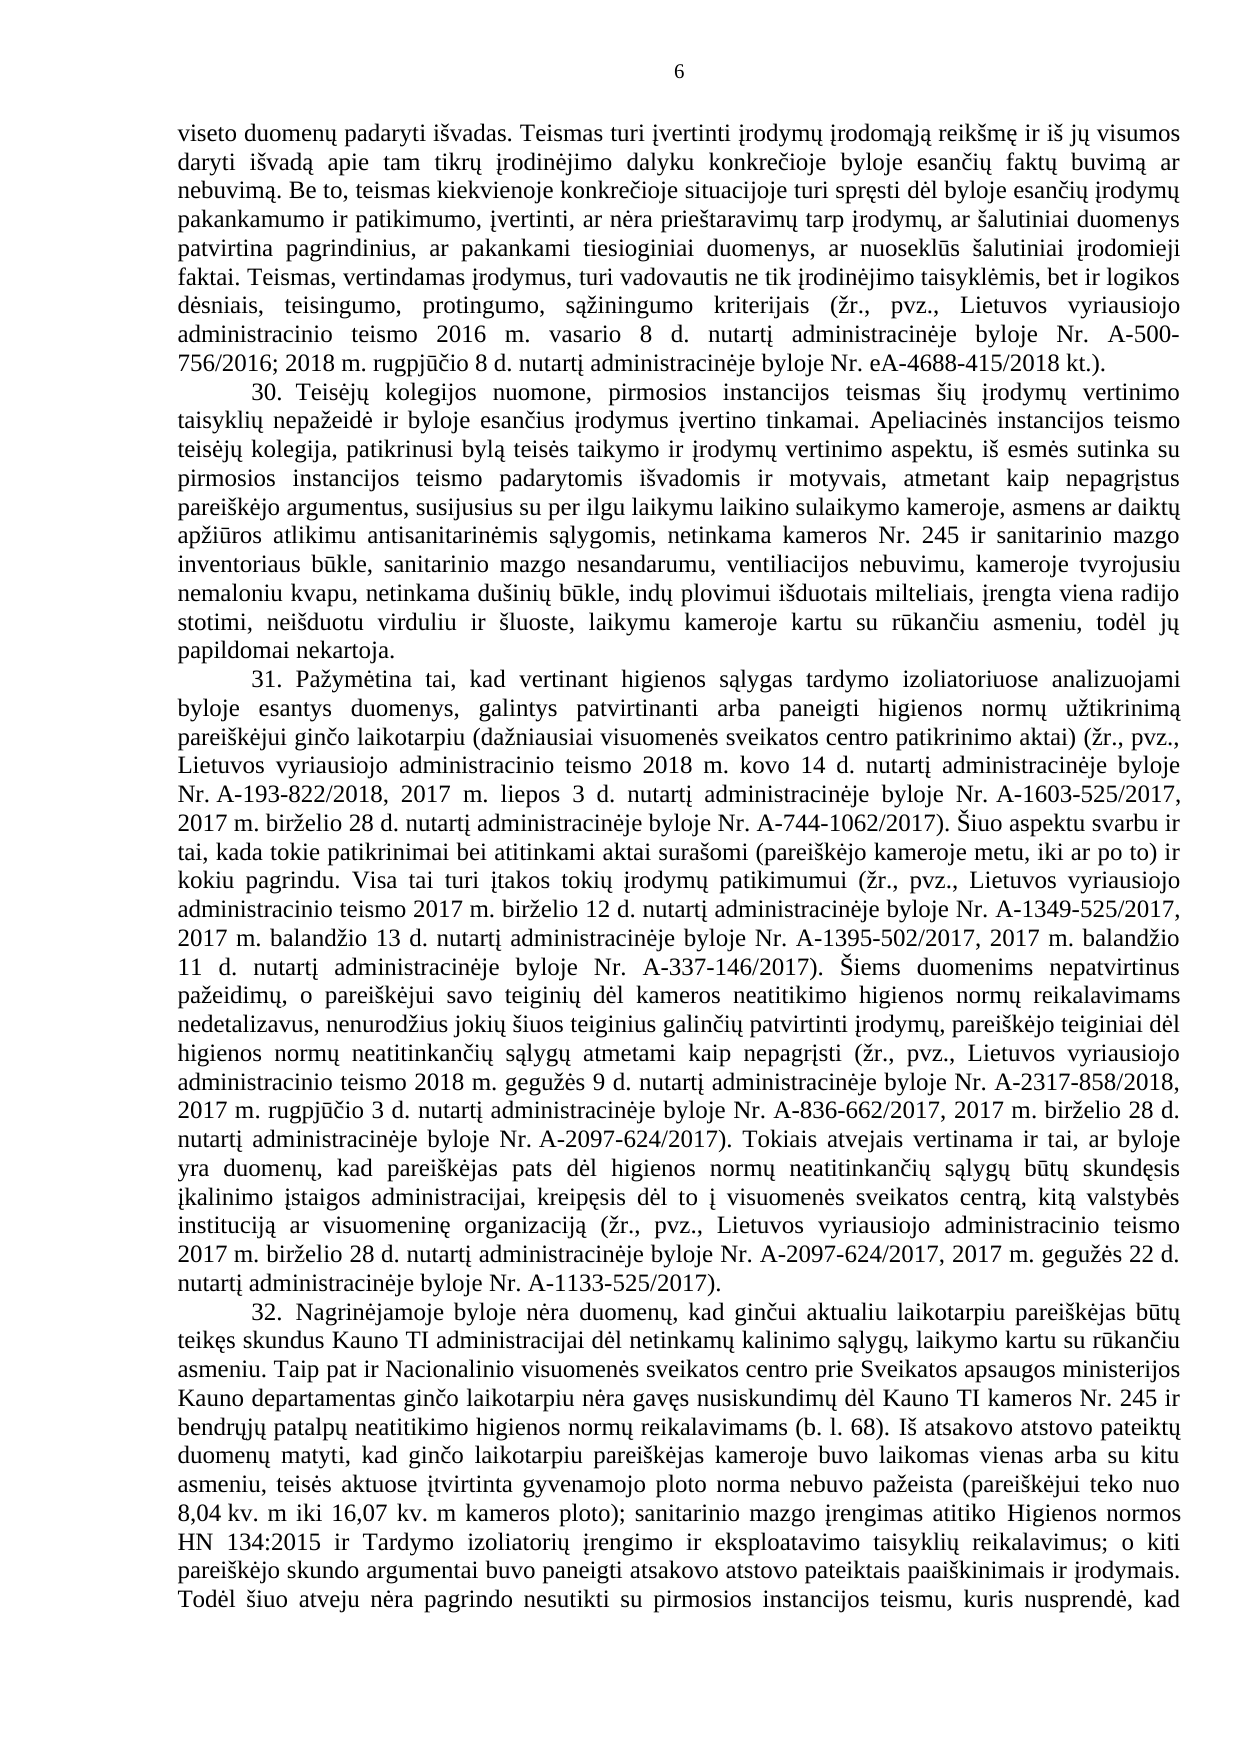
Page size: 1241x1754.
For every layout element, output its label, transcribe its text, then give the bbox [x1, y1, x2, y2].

text 32. Nagrinėjamoje byloje nėra duomenų, kad ginčui aktualiu laikotarpiu pareiškėjas būtų teikęs skundus Kauno TI administracijai dėl netinkamų kalinimo sąlygų, laikymo kartu su rūkančiu asmeniu. Taip pat ir Nacionalinio visuomenės sveikatos centro prie Sveikatos apsaugos ministerijos Kauno departamentas ginčo laikotarpiu nėra gavęs nusiskundimų dėl Kauno TI kameros Nr. 245 ir bendrųjų patalpų neatitikimo higienos normų reikalavimams (b. l. 68). Iš atsakovo atstovo pateiktų duomenų matyti, kad ginčo laikotarpiu pareiškėjas kameroje buvo laikomas vienas arba su kitu asmeniu, teisės aktuose įtvirtinta gyvenamojo ploto norma nebuvo pažeista (pareiškėjui teko nuo 8,04 kv. m iki 16,07 kv. m kameros ploto); sanitarinio mazgo įrengimas atitiko Higienos normos HN 134:2015 ir Tardymo izoliatorių įrengimo ir eksploatavimo taisyklių reikalavimus; o kiti pareiškėjo skundo argumentai buvo paneigti atsakovo atstovo pateiktais paaiškinimais ir įrodymais. Todėl šiuo atveju nėra pagrindo nesutikti su pirmosios instancijos teismu, kuris nusprendė, kad [177, 1297, 1181, 1613]
text 30. Teisėjų kolegijos nuomone, pirmosios instancijos teismas šių įrodymų vertinimo taisyklių nepažeidė ir byloje esančius įrodymus įvertino tinkamai. Apeliacinės instancijos teismo teisėjų kolegija, patikrinusi bylą teisės taikymo ir įrodymų vertinimo aspektu, iš esmės sutinka su pirmosios instancijos teismo padarytomis išvadomis ir motyvais, atmetant kaip nepagrįstus pareiškėjo argumentus, susijusius su per ilgu laikymu laikino sulaikymo kameroje, asmens ar daiktų apžiūros atlikimu antisanitarinėmis sąlygomis, netinkama kameros Nr. 245 ir sanitarinio mazgo inventoriaus būkle, sanitarinio mazgo nesandarumu, ventiliacijos nebuvimu, kameroje tvyrojusiu nemaloniu kvapu, netinkama dušinių būkle, indų plovimui išduotais milteliais, įrengta viena radijo stotimi, neišduotu virduliu ir šluoste, laikymu kameroje kartu su rūkančiu asmeniu, todėl jų papildomai nekartoja. [177, 377, 1181, 664]
text viseto duomenų padaryti išvadas. Teismas turi įvertinti įrodymų įrodomąją reikšmę ir iš jų visumos daryti išvadą apie tam tikrų įrodinėjimo dalyku konkrečioje byloje esančių faktų buvimą ar nebuvimą. Be to, teismas kiekvienoje konkrečioje situacijoje turi spręsti dėl byloje esančių įrodymų pakankamumo ir patikimumo, įvertinti, ar nėra prieštaravimų tarp įrodymų, ar šalutiniai duomenys patvirtina pagrindinius, ar pakankami tiesioginiai duomenys, ar nuoseklūs šalutiniai įrodomieji faktai. Teismas, vertindamas įrodymus, turi vadovautis ne tik įrodinėjimo taisyklėmis, bet ir logikos dėsniais, teisingumo, protingumo, sąžiningumo kriterijais (žr., pvz., Lietuvos vyriausiojo administracinio teismo 2016 m. vasario 8 d. nutartį administracinėje byloje Nr. A-500-756/2016; 2018 m. rugpjūčio 8 d. nutartį administracinėje byloje Nr. eA-4688-415/2018 kt.). [177, 118, 1181, 377]
text 31. Pažymėtina tai, kad vertinant higienos sąlygas tardymo izoliatoriuose analizuojami byloje esantys duomenys, galintys patvirtinanti arba paneigti higienos normų užtikrinimą pareiškėjui ginčo laikotarpiu (dažniausiai visuomenės sveikatos centro patikrinimo aktai) (žr., pvz., Lietuvos vyriausiojo administracinio teismo 2018 m. kovo 14 d. nutartį administracinėje byloje Nr. A-193-822/2018, 2017 m. liepos 3 d. nutartį administracinėje byloje Nr. A-1603-525/2017, 2017 m. birželio 28 d. nutartį administracinėje byloje Nr. A-744-1062/2017). Šiuo aspektu svarbu ir tai, kada tokie patikrinimai bei atitinkami aktai surašomi (pareiškėjo kameroje metu, iki ar po to) ir kokiu pagrindu. Visa tai turi įtakos tokių įrodymų patikimumui (žr., pvz., Lietuvos vyriausiojo administracinio teismo 2017 m. birželio 12 d. nutartį administracinėje byloje Nr. A-1349-525/2017, 2017 m. balandžio 13 d. nutartį administracinėje byloje Nr. A-1395-502/2017, 2017 m. balandžio 11 d. nutartį administracinėje byloje Nr. A-337-146/2017). Šiems duomenims nepatvirtinus pažeidimų, o pareiškėjui savo teiginių dėl kameros neatitikimo higienos normų reikalavimams nedetalizavus, nenurodžius jokių šiuos teiginius galinčių patvirtinti įrodymų, pareiškėjo teiginiai dėl higienos normų neatitinkančių sąlygų atmetami kaip nepagrįsti (žr., pvz., Lietuvos vyriausiojo administracinio teismo 2018 m. gegužės 9 d. nutartį administracinėje byloje Nr. A-2317-858/2018, 2017 m. rugpjūčio 3 d. nutartį administracinėje byloje Nr. A-836-662/2017, 2017 m. birželio 28 d. nutartį administracinėje byloje Nr. A-2097-624/2017). Tokiais atvejais vertinama ir tai, ar byloje yra duomenų, kad pareiškėjas pats dėl higienos normų neatitinkančių sąlygų būtų skundęsis įkalinimo įstaigos administracijai, kreipęsis dėl to į visuomenės sveikatos centrą, kitą valstybės instituciją ar visuomeninę organizaciją (žr., pvz., Lietuvos vyriausiojo administracinio teismo 2017 m. birželio 28 d. nutartį administracinėje byloje Nr. A-2097-624/2017, 2017 m. gegužės 22 d. nutartį administracinėje byloje Nr. A-1133-525/2017). [177, 664, 1181, 1297]
